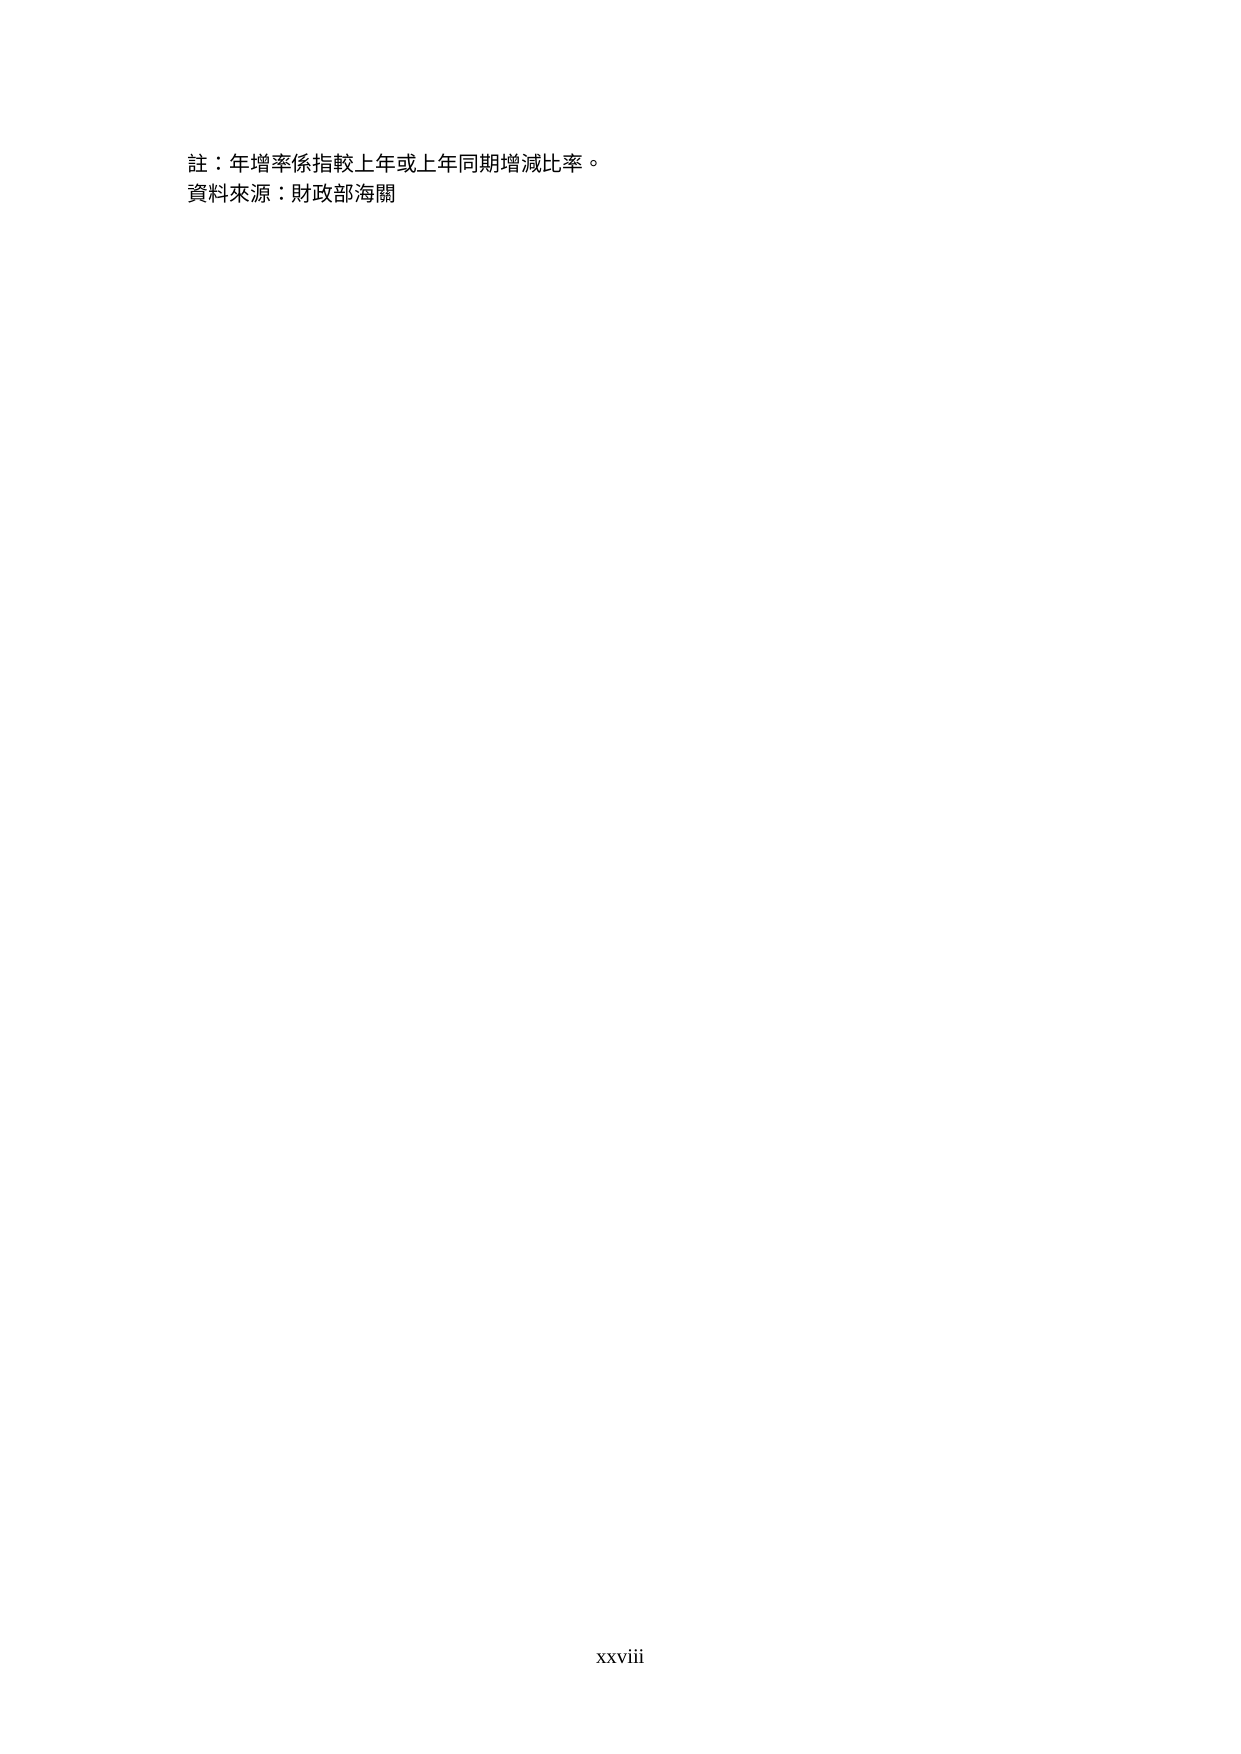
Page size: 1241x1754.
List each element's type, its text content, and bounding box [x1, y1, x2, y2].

text 註：年增率係指較上年或上年同期增減比率。 [187, 150, 1053, 177]
text 資料來源：財政部海關 [187, 177, 1053, 207]
